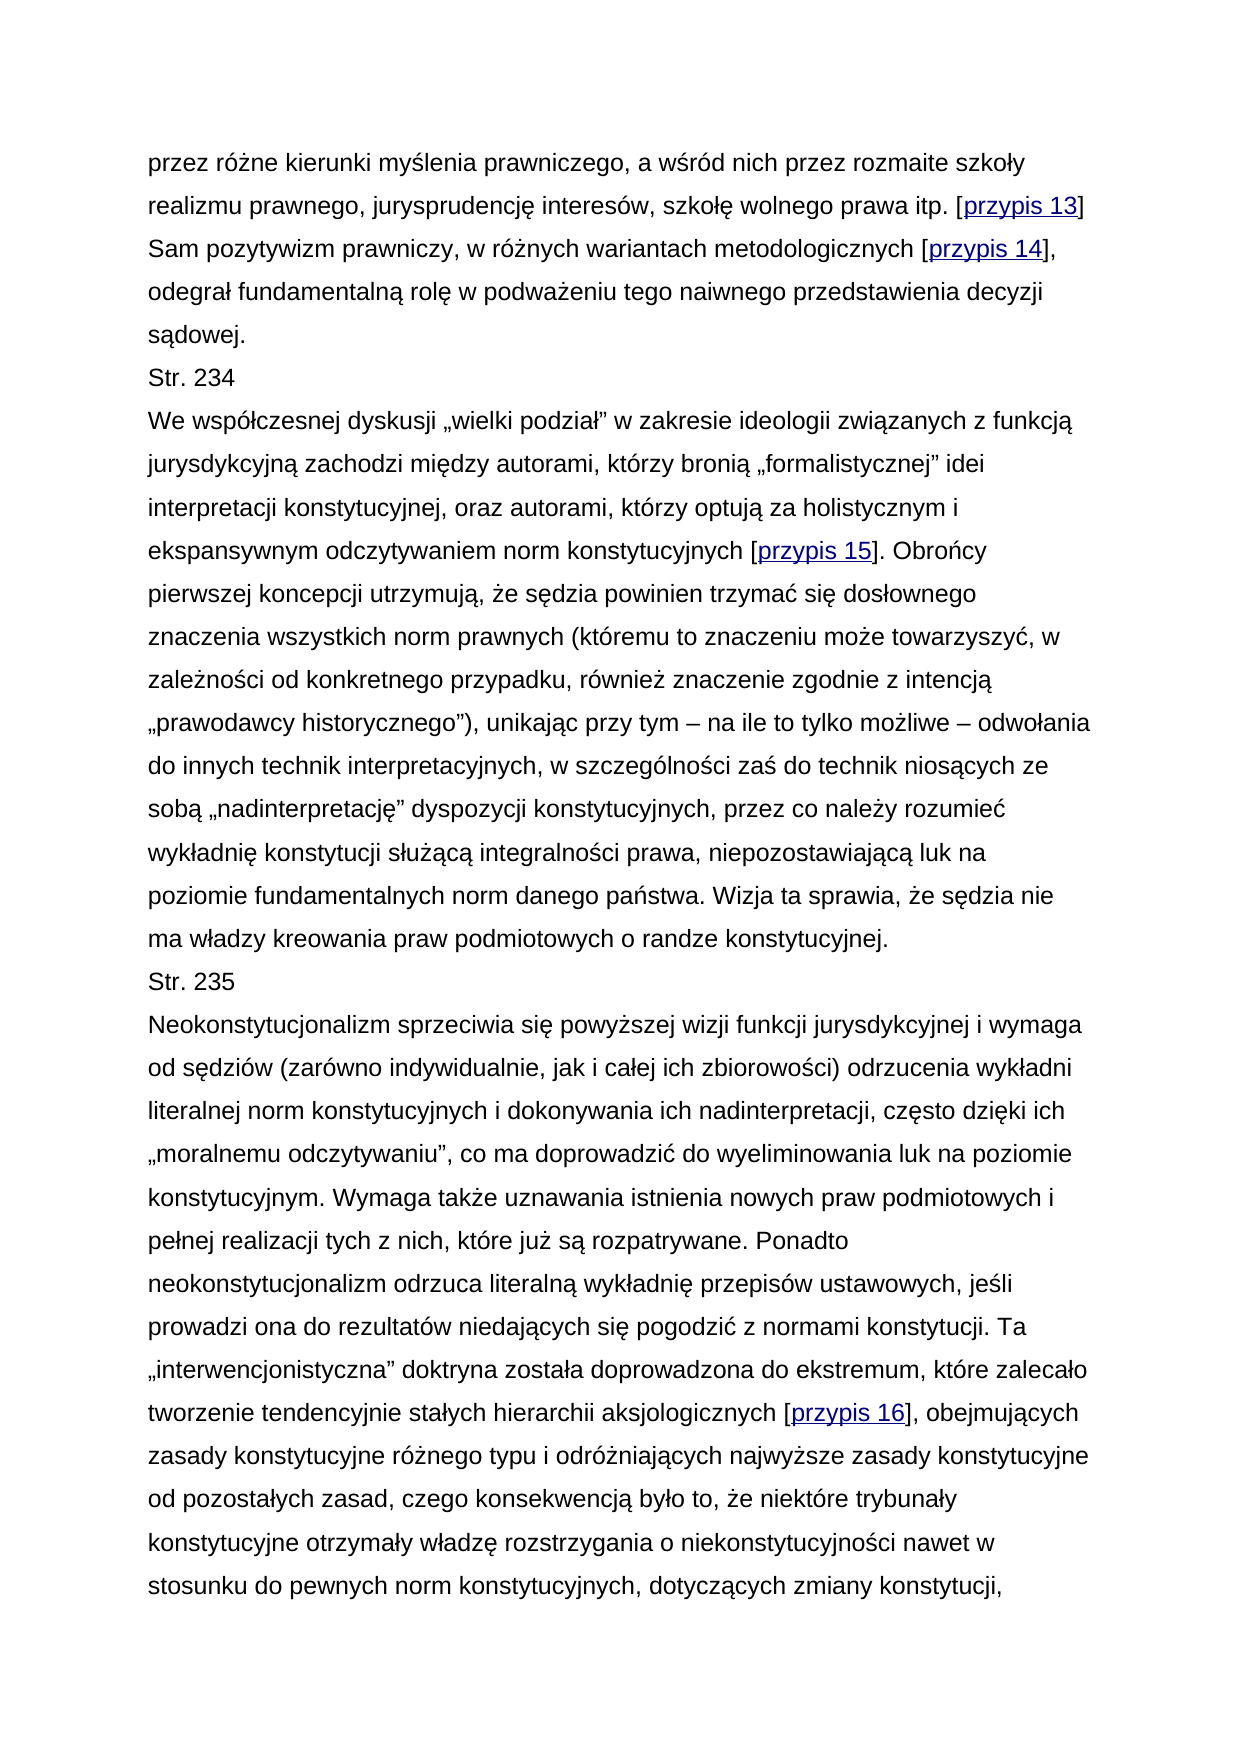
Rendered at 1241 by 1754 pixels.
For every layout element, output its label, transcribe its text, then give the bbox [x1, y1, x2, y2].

text przez różne kierunki myślenia prawniczego, a wśród nich przez rozmaite szkoły realizmu prawnego, jurysprudencję interesów, szkołę wolnego prawa itp. [przypis 13] Sam pozytywizm prawniczy, w różnych wariantach metodologicznych [przypis 14], odegrał fundamentalną rolę w podważeniu tego naiwnego przedstawienia decyzji sądowej. [148, 148, 1093, 349]
text Neokonstytucjonalizm sprzeciwia się powyższej wizji funkcji jurysdykcyjnej i wymaga od sędziów (zarówno indywidualnie, jak i całej ich zbiorowości) odrzucenia wykładni literalnej norm konstytucyjnych i dokonywania ich nadinterpretacji, często dzięki ich „moralnemu odczytywaniu”, co ma doprowadzić do wyeliminowania luk na poziomie konstytucyjnym. Wymaga także uznawania istnienia nowych praw podmiotowych i pełnej realizacji tych z nich, które już są rozpatrywane. Ponadto neokonstytucjonalizm odrzuca literalną wykładnię przepisów ustawowych, jeśli prowadzi ona do rezultatów niedających się pogodzić z normami konstytucji. Ta „interwencjonistyczna” doktryna została doprowadzona do ekstremum, które zalecało tworzenie tendencyjnie stałych hierarchii aksjologicznych [przypis 16], obejmujących zasady konstytucyjne różnego typu i odróżniających najwyższe zasady konstytucyjne od pozostałych zasad, czego konsekwencją było to, że niektóre trybunały konstytucyjne otrzymały władzę rozstrzygania o niekonstytucyjności nawet w stosunku do pewnych norm konstytucyjnych, dotyczących zmiany konstytucji, [148, 1010, 1093, 1599]
text We współczesnej dyskusji „wielki podział” w zakresie ideologii związanych z funkcją jurysdykcyjną zachodzi między autorami, którzy bronią „formalistycznej” idei interpretacji konstytucyjnej, oraz autorami, którzy optują za holistycznym i ekspansywnym odczytywaniem norm konstytucyjnych [przypis 15]. Obrońcy pierwszej koncepcji utrzymują, że sędzia powinien trzymać się dosłownego znaczenia wszystkich norm prawnych (któremu to znaczeniu może towarzyszyć, w zależności od konkretnego przypadku, również znaczenie zgodnie z intencją „prawodawcy historycznego”), unikając przy tym – na ile to tylko możliwe – odwołania do innych technik interpretacyjnych, w szczególności zaś do technik niosących ze sobą „nadinterpretację” dyspozycji konstytucyjnych, przez co należy rozumieć wykładnię konstytucji służącą integralności prawa, niepozostawiającą luk na poziomie fundamentalnych norm danego państwa. Wizja ta sprawia, że sędzia nie ma władzy kreowania praw podmiotowych o randze konstytucyjnej. [148, 406, 1093, 953]
text Str. 234 [148, 363, 1093, 392]
text Str. 235 [148, 967, 1093, 996]
